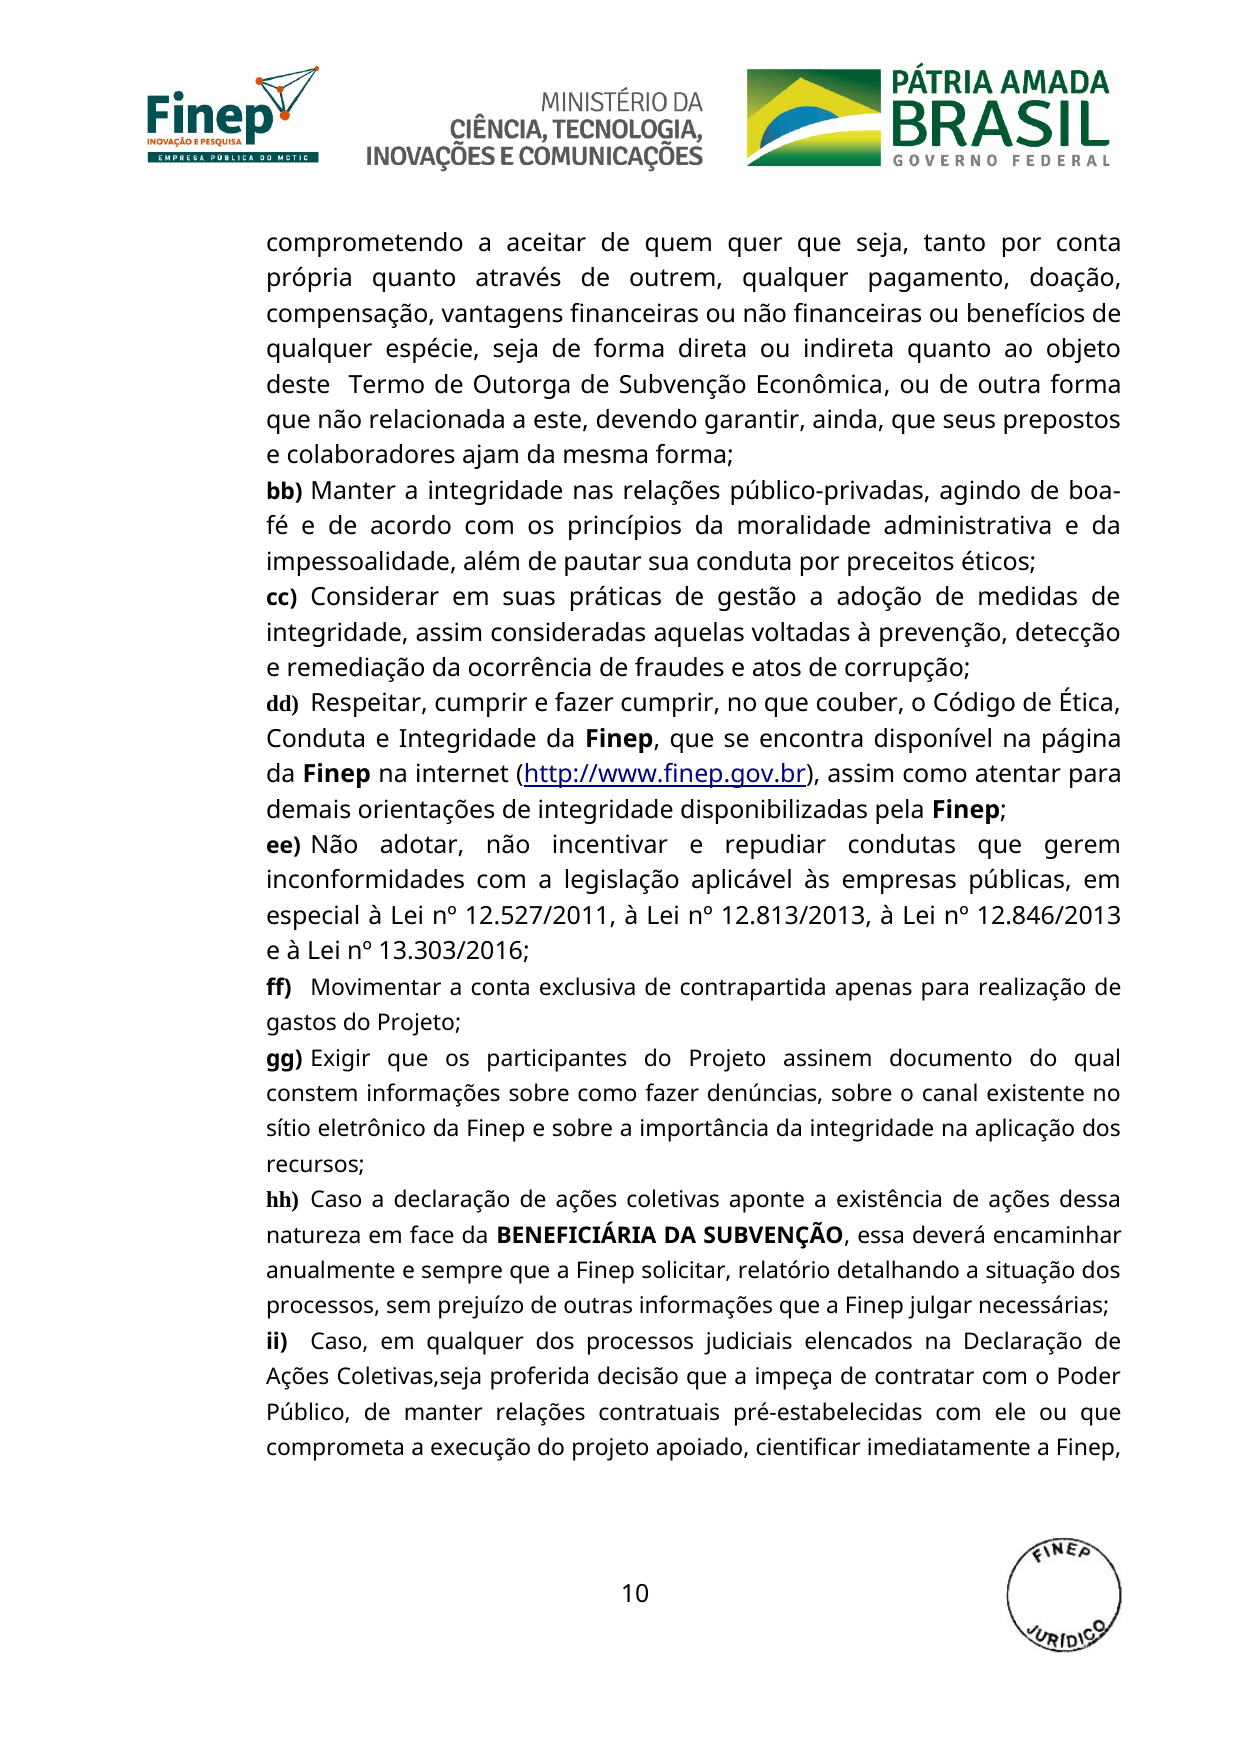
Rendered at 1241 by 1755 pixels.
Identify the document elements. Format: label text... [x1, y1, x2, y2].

list comprometendo a aceitar de quem quer que seja, tanto por conta própria quanto através de outrem, qualquer pagamento, doação, compensação, vantagens financeiras ou não financeiras ou benefícios de qualquer espécie, seja de forma direta ou indireta quanto ao objeto deste Termo de Outorga de Subvenção Econômica, ou de outra forma que não relacionada a este, devendo garantir, ainda, que seus prepostos e colaboradores ajam da mesma forma; [266, 223, 1122, 471]
list Respeitar, cumprir e fazer cumprir, no que couber, o Código de Ética, Conduta e Integridade da Finep, que se encontra disponível na página da Finep na internet (http://www.finep.gov.br), assim como atentar para demais orientações de integridade disponibilizadas pela Finep; [266, 683, 1122, 825]
list Manter a integridade nas relações público-privadas, agindo de boa-fé e de acordo com os princípios da moralidade administrativa e da impessoalidade, além de pautar sua conduta por preceitos éticos; [266, 471, 1122, 577]
list Caso, em qualquer dos processos judiciais elencados na Declaração de Ações Coletivas,seja proferida decisão que a impeça de contratar com o Poder Público, de manter relações contratuais pré-estabelecidas com ele ou que comprometa a execução do projeto apoiado, cientificar imediatamente a Finep, [266, 1321, 1122, 1463]
list Não adotar, não incentivar e repudiar condutas que gerem inconformidades com a legislação aplicável às empresas públicas, em especial à Lei nº 12.527/2011, à Lei nº 12.813/2013, à Lei nº 12.846/2013 e à Lei nº 13.303/2016; [266, 825, 1122, 967]
list Exigir que os participantes do Projeto assinem documento do qual constem informações sobre como fazer denúncias, sobre o canal existente no sítio eletrônico da Finep e sobre a importância da integridade na aplicação dos recursos; [266, 1038, 1122, 1179]
list Caso a declaração de ações coletivas aponte a existência de ações dessa natureza em face da BENEFICIÁRIA DA SUBVENÇÃO, essa deverá encaminhar anualmente e sempre que a Finep solicitar, relatório detalhando a situação dos processos, sem prejuízo de outras informações que a Finep julgar necessárias; [266, 1179, 1122, 1321]
list Considerar em suas práticas de gestão a adoção de medidas de integridade, assim consideradas aquelas voltadas à prevenção, detecção e remediação da ocorrência de fraudes e atos de corrupção; [266, 577, 1122, 683]
list Movimentar a conta exclusiva de contrapartida apenas para realização de gastos do Projeto; [266, 967, 1122, 1038]
